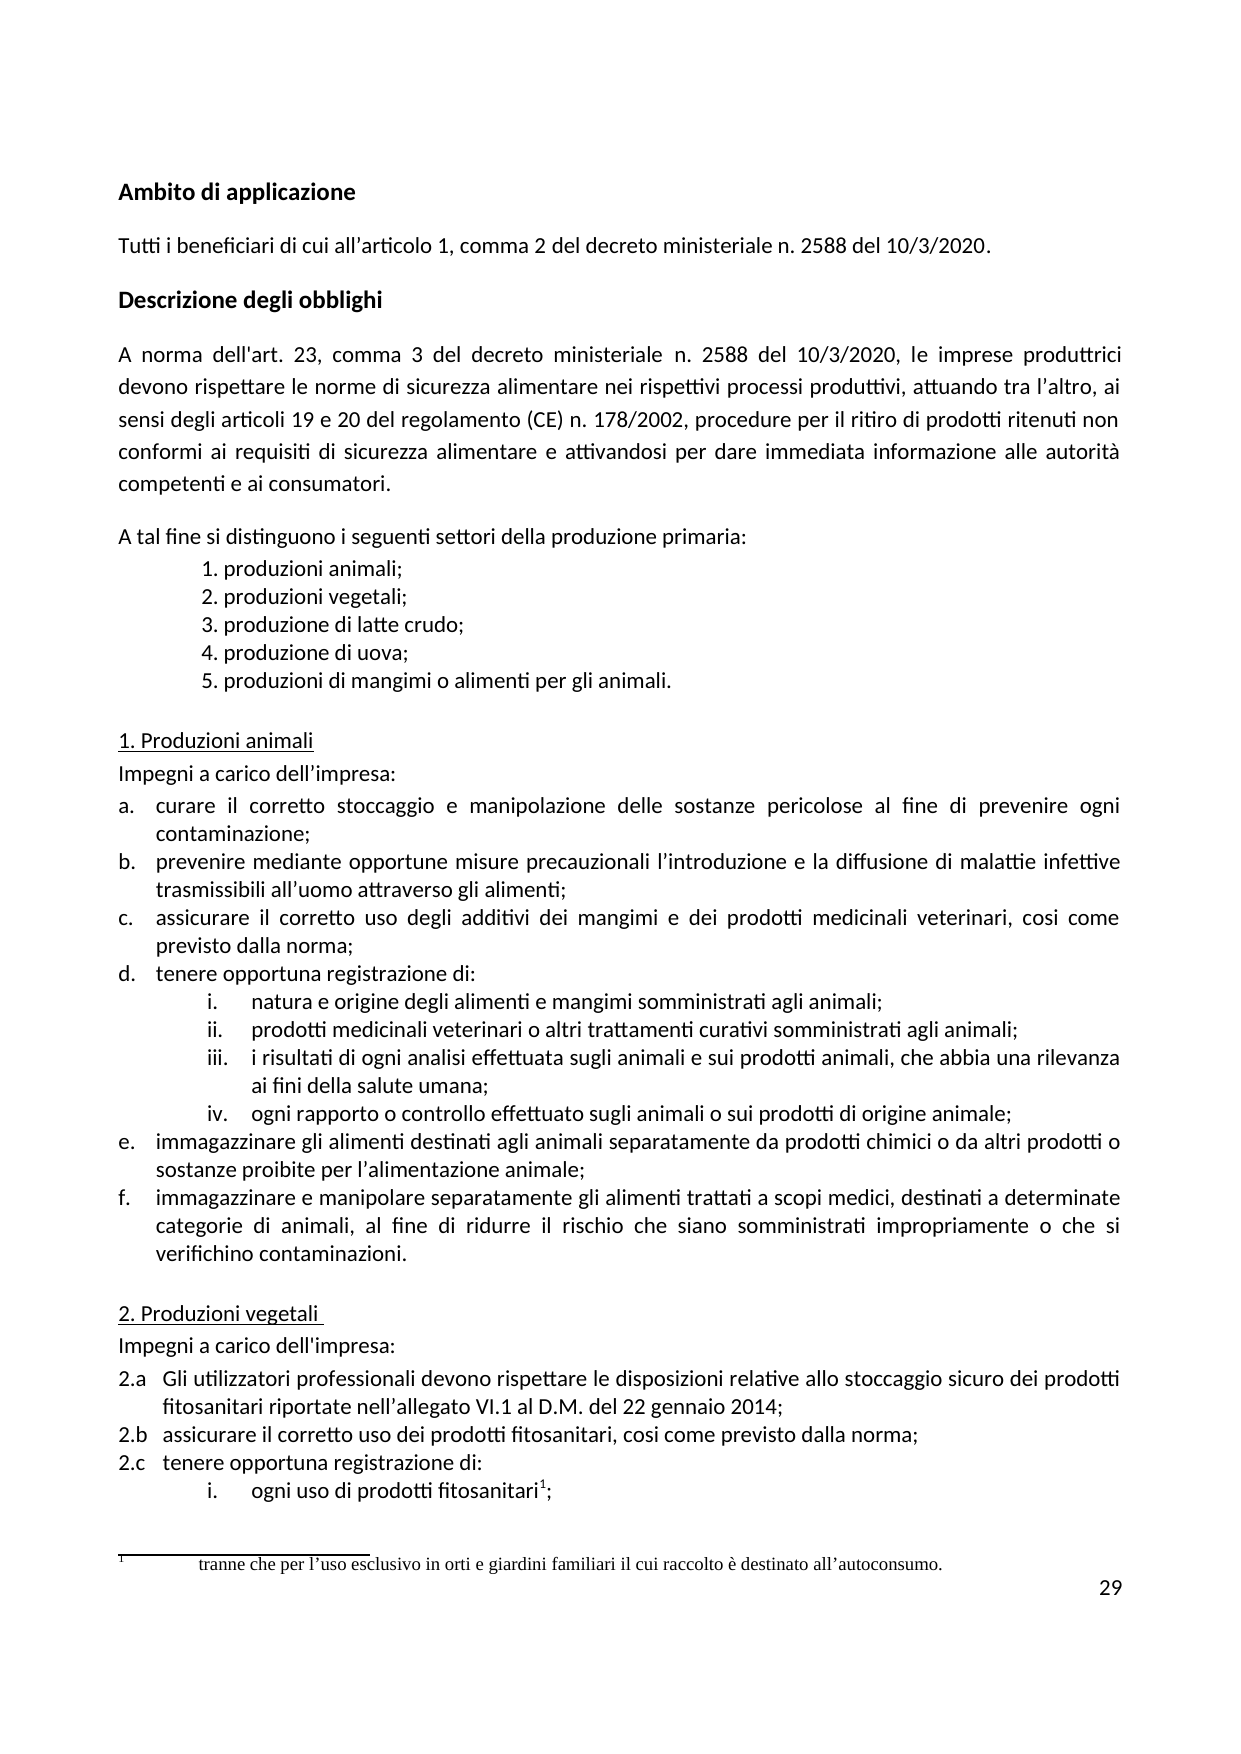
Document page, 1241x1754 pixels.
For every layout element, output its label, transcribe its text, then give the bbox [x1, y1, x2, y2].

text 2.a Gli utilizzatori professionali devono rispettare le disposizioni relative allo stoccaggio sicuro dei prodotti fitosanitari riportate nell’allegato VI.1 al D.M. del 22 gennaio 2014; [118, 1364, 1122, 1420]
text A norma dell'art. 23, comma 3 del decreto ministeriale n. 2588 del 10/3/2020, le imprese produttrici devono rispettare le norme di sicurezza alimentare nei rispettivi processi produttivi, attuando tra l’altro, ai sensi degli articoli 19 e 20 del regolamento (CE) n. 178/2002, procedure per il ritiro di prodotti ritenuti non conformi ai requisiti di sicurezza alimentare e attivandosi per dare immediata informazione alle autorità competenti e ai consumatori. [118, 340, 1122, 497]
text 2. produzioni vegetali; [201, 582, 1122, 610]
list immagazzinare gli alimenti destinati agli animali separatamente da prodotti chimici o da altri prodotti o sostanze proibite per l’alimentazione animale; [118, 1127, 1122, 1183]
text Tutti i beneficiari di cui all’articolo 1, comma 2 del decreto ministeriale n. 2588 del 10/3/2020. [118, 231, 1122, 259]
list assicurare il corretto uso degli additivi dei mangimi e dei prodotti medicinali veterinari, cosi come previsto dalla norma; [118, 903, 1122, 959]
list prodotti medicinali veterinari o altri trattamenti curativi somministrati agli animali; [207, 1015, 1122, 1043]
text 1. produzioni animali; [201, 554, 1122, 582]
list tenere opportuna registrazione di: [118, 959, 1122, 987]
text A tal fine si distinguono i seguenti settori della produzione primaria: [118, 522, 1122, 550]
text Ambito di applicazione [118, 176, 1122, 206]
text 2.c tenere opportuna registrazione di: [118, 1448, 1122, 1476]
text 1. Produzioni animali [118, 727, 1122, 754]
list curare il corretto stoccaggio e manipolazione delle sostanze pericolose al fine di prevenire ogni contaminazione; [118, 791, 1122, 847]
text 2.b assicurare il corretto uso dei prodotti fitosanitari, cosi come previsto dalla norma; [118, 1420, 1122, 1448]
text Impegni a carico dell’impresa: [118, 759, 1122, 787]
list natura e origine degli alimenti e mangimi somministrati agli animali; [207, 987, 1122, 1015]
text Descrizione degli obblighi [118, 284, 1122, 315]
text 3. produzione di latte crudo; [201, 610, 1122, 638]
text i. ogni uso di prodotti fitosanitari; [207, 1476, 1122, 1504]
text tranne che per l’uso esclusivo in orti e giardini familiari il cui raccolto è destinato all’autoconsumo. [283, 1561, 496, 1573]
list prevenire mediante opportune misure precauzionali l’introduzione e la diffusione di malattie infettive trasmissibili all’uomo attraverso gli alimenti; [118, 847, 1122, 903]
text Impegni a carico dell'impresa: [118, 1332, 1122, 1360]
list ogni rapporto o controllo effettuato sugli animali o sui prodotti di origine animale; [207, 1099, 1122, 1127]
list i risultati di ogni analisi effettuata sugli animali e sui prodotti animali, che abbia una rilevanza ai fini della salute umana; [207, 1043, 1122, 1099]
text 5. produzioni di mangimi o alimenti per gli animali. [201, 666, 1122, 694]
text 4. produzione di uova; [201, 638, 1122, 666]
text tranne che per l’uso esclusivo in orti e giardini familiari il cui raccolto è destinato all’autoconsumo. [491, 1561, 1122, 1573]
text 2. Produzioni vegetali [118, 1299, 1122, 1327]
list immagazzinare e manipolare separatamente gli alimenti trattati a scopi medici, destinati a determinate categorie di animali, al fine di ridurre il rischio che siano somministrati impropriamente o che si verifichino contaminazioni. [118, 1183, 1122, 1267]
